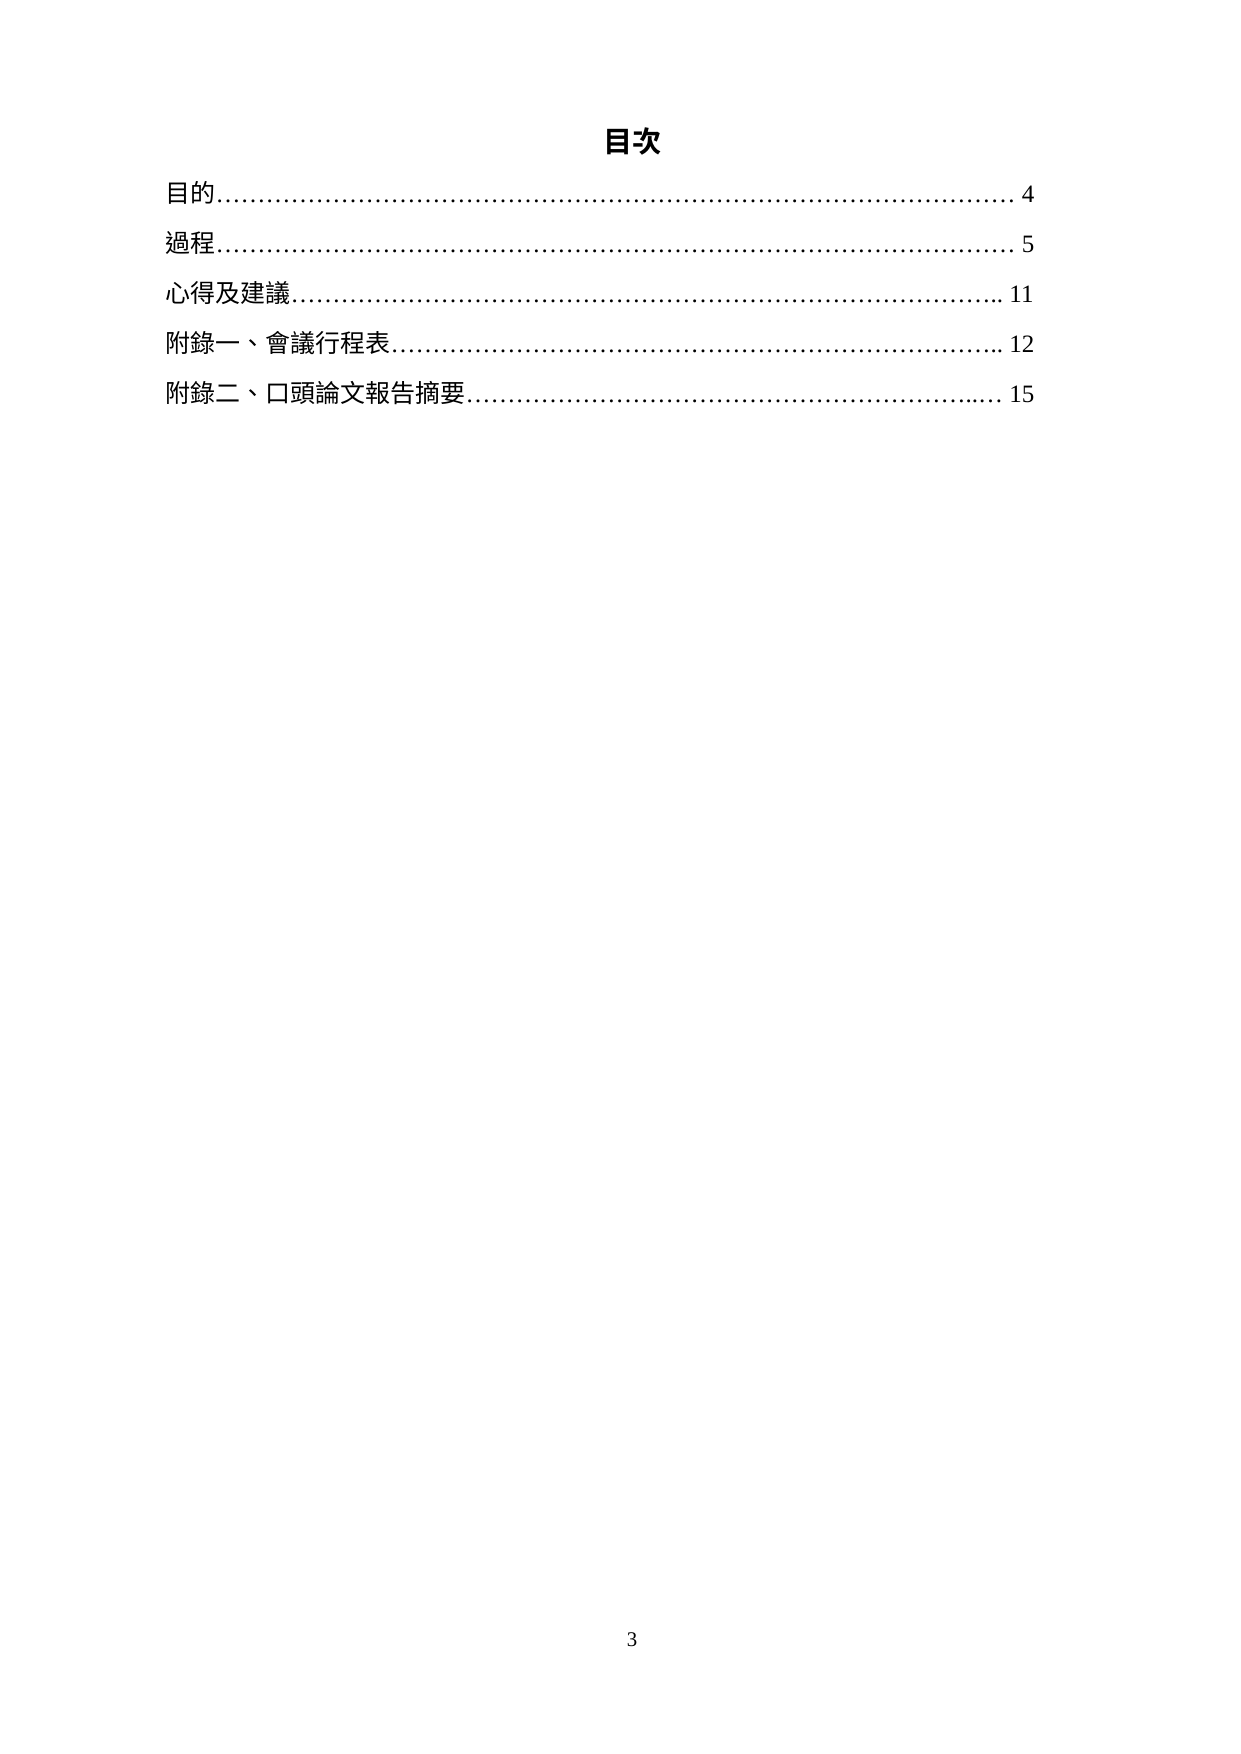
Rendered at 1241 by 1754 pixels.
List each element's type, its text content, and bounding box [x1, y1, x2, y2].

text 目的…………………………………………………………………………………… 4 [165, 162, 1098, 212]
text 附錄一、會議行程表……………………………………………………………….. 12 [165, 312, 1098, 362]
text 心得及建議………………………………………………………………………….. 11 [165, 262, 1098, 312]
text 附錄二、口頭論文報告摘要……………………………………………………..… 15 [165, 362, 1098, 412]
text 目次 [165, 112, 1098, 162]
text 過程…………………………………………………………………………………… 5 [165, 212, 1098, 262]
